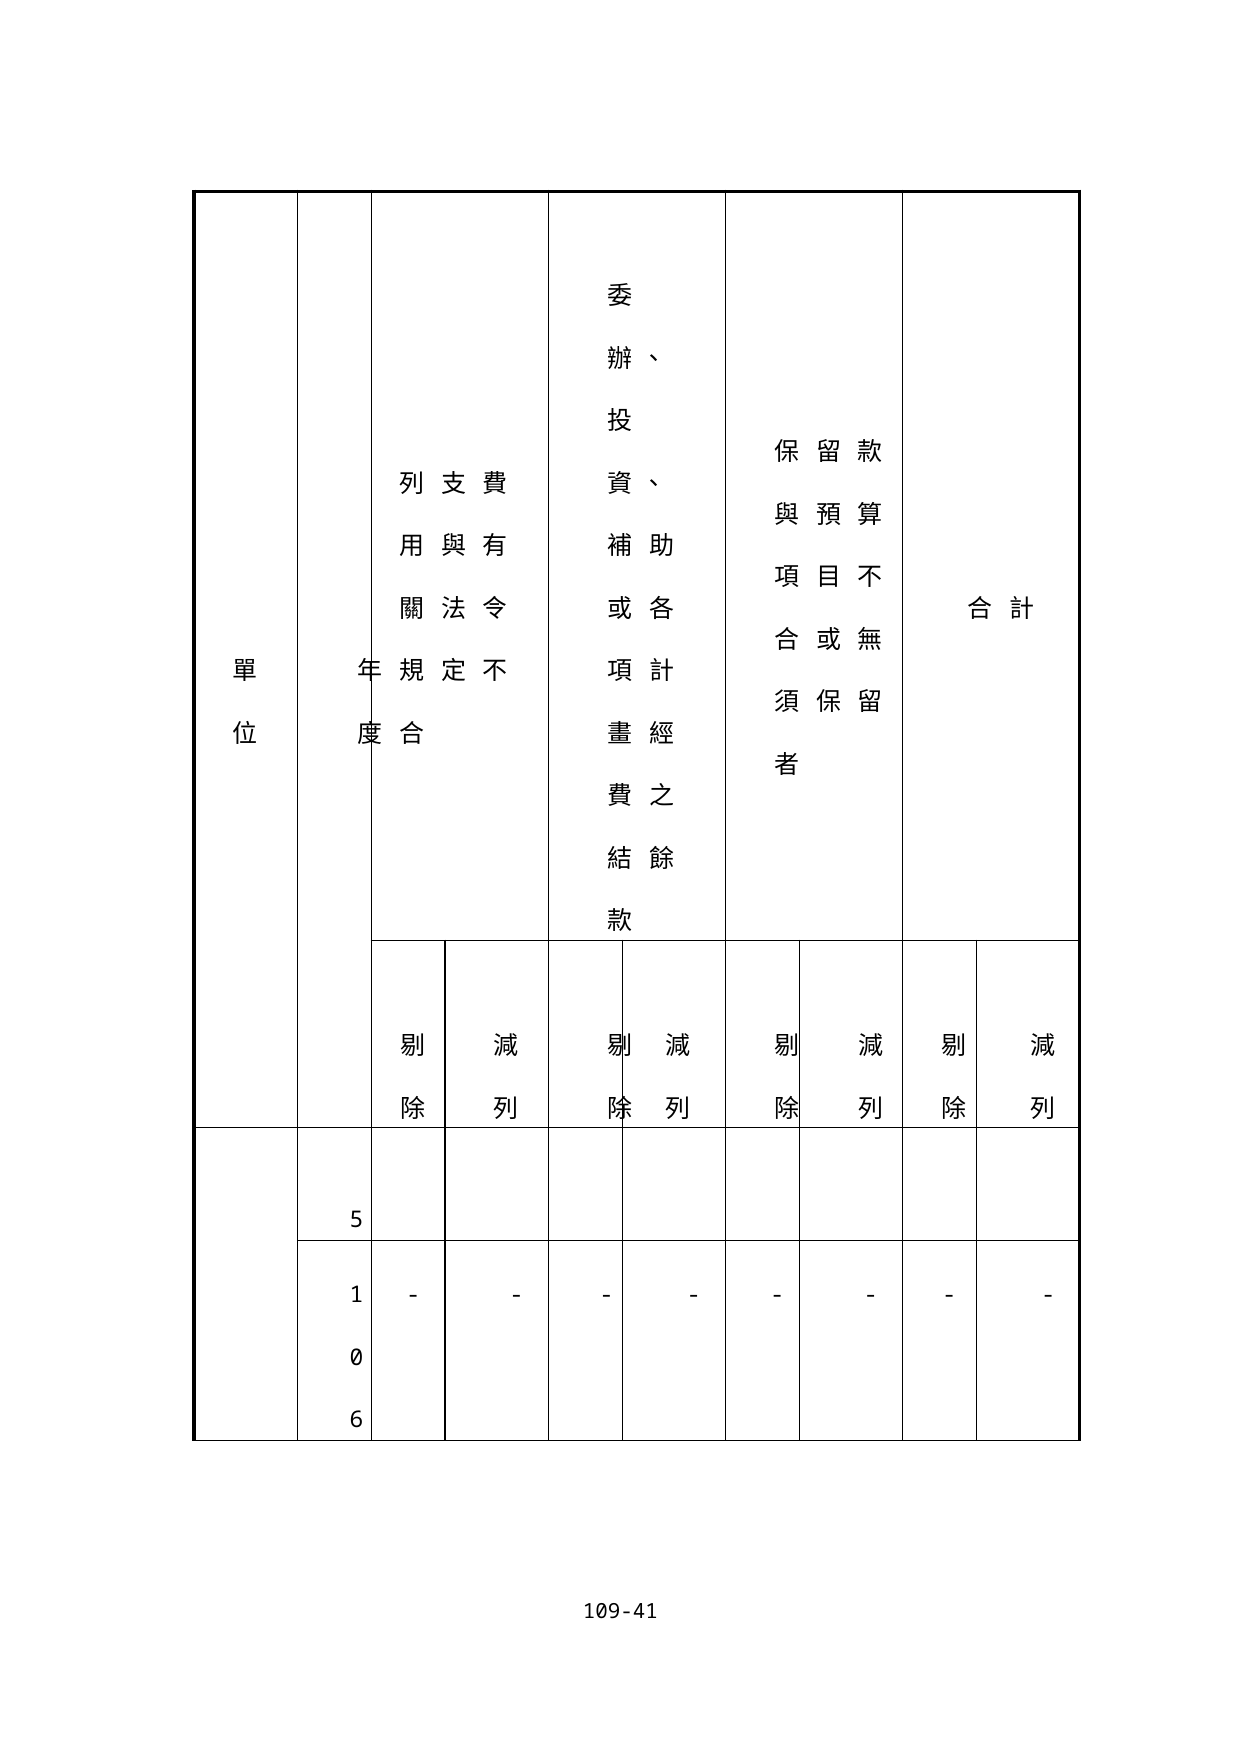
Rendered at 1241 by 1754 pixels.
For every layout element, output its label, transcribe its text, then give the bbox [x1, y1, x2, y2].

table_cell - [800, 1241, 902, 1439]
table_cell - [903, 1128, 976, 1240]
table_cell 減列 [800, 941, 902, 1127]
table_header 保留款與預算項目不合或無須保留者 [726, 193, 902, 939]
table_cell - [549, 1241, 622, 1439]
table_cell - [903, 1241, 976, 1439]
table_header 年度 [298, 193, 371, 1127]
table_header 合計 [903, 193, 1078, 939]
table_cell - [977, 1241, 1078, 1439]
table_cell - [446, 1128, 548, 1240]
table_cell - [372, 1241, 444, 1439]
table_cell - [623, 1128, 725, 1240]
table_cell - [726, 1128, 799, 1240]
table_cell - [372, 1128, 444, 1240]
table_cell 剔除 [372, 941, 444, 1127]
table_cell 5 [298, 1128, 371, 1240]
table_header 列支費用與有關法令規定不合 [372, 193, 548, 939]
table_cell - [549, 1128, 622, 1240]
table_cell 減列 [446, 941, 548, 1127]
table_cell [800, 1128, 902, 1240]
table_cell [196, 1128, 297, 1439]
table_cell - [446, 1241, 548, 1439]
table_cell 剔除 [903, 941, 976, 1127]
table_cell 106 [298, 1241, 371, 1439]
table_cell 減列 [977, 941, 1078, 1127]
table_cell 剔除 [726, 941, 799, 1127]
table_cell [977, 1128, 1078, 1240]
table_header 單位 [196, 193, 297, 1127]
table_header 委辦、投資、補助或各項計畫經費之結餘款 [549, 193, 725, 939]
table_cell - [623, 1241, 725, 1439]
table_cell 剔除 [549, 941, 622, 1127]
table_cell 減列 [623, 941, 725, 1127]
table_cell - [726, 1241, 799, 1439]
